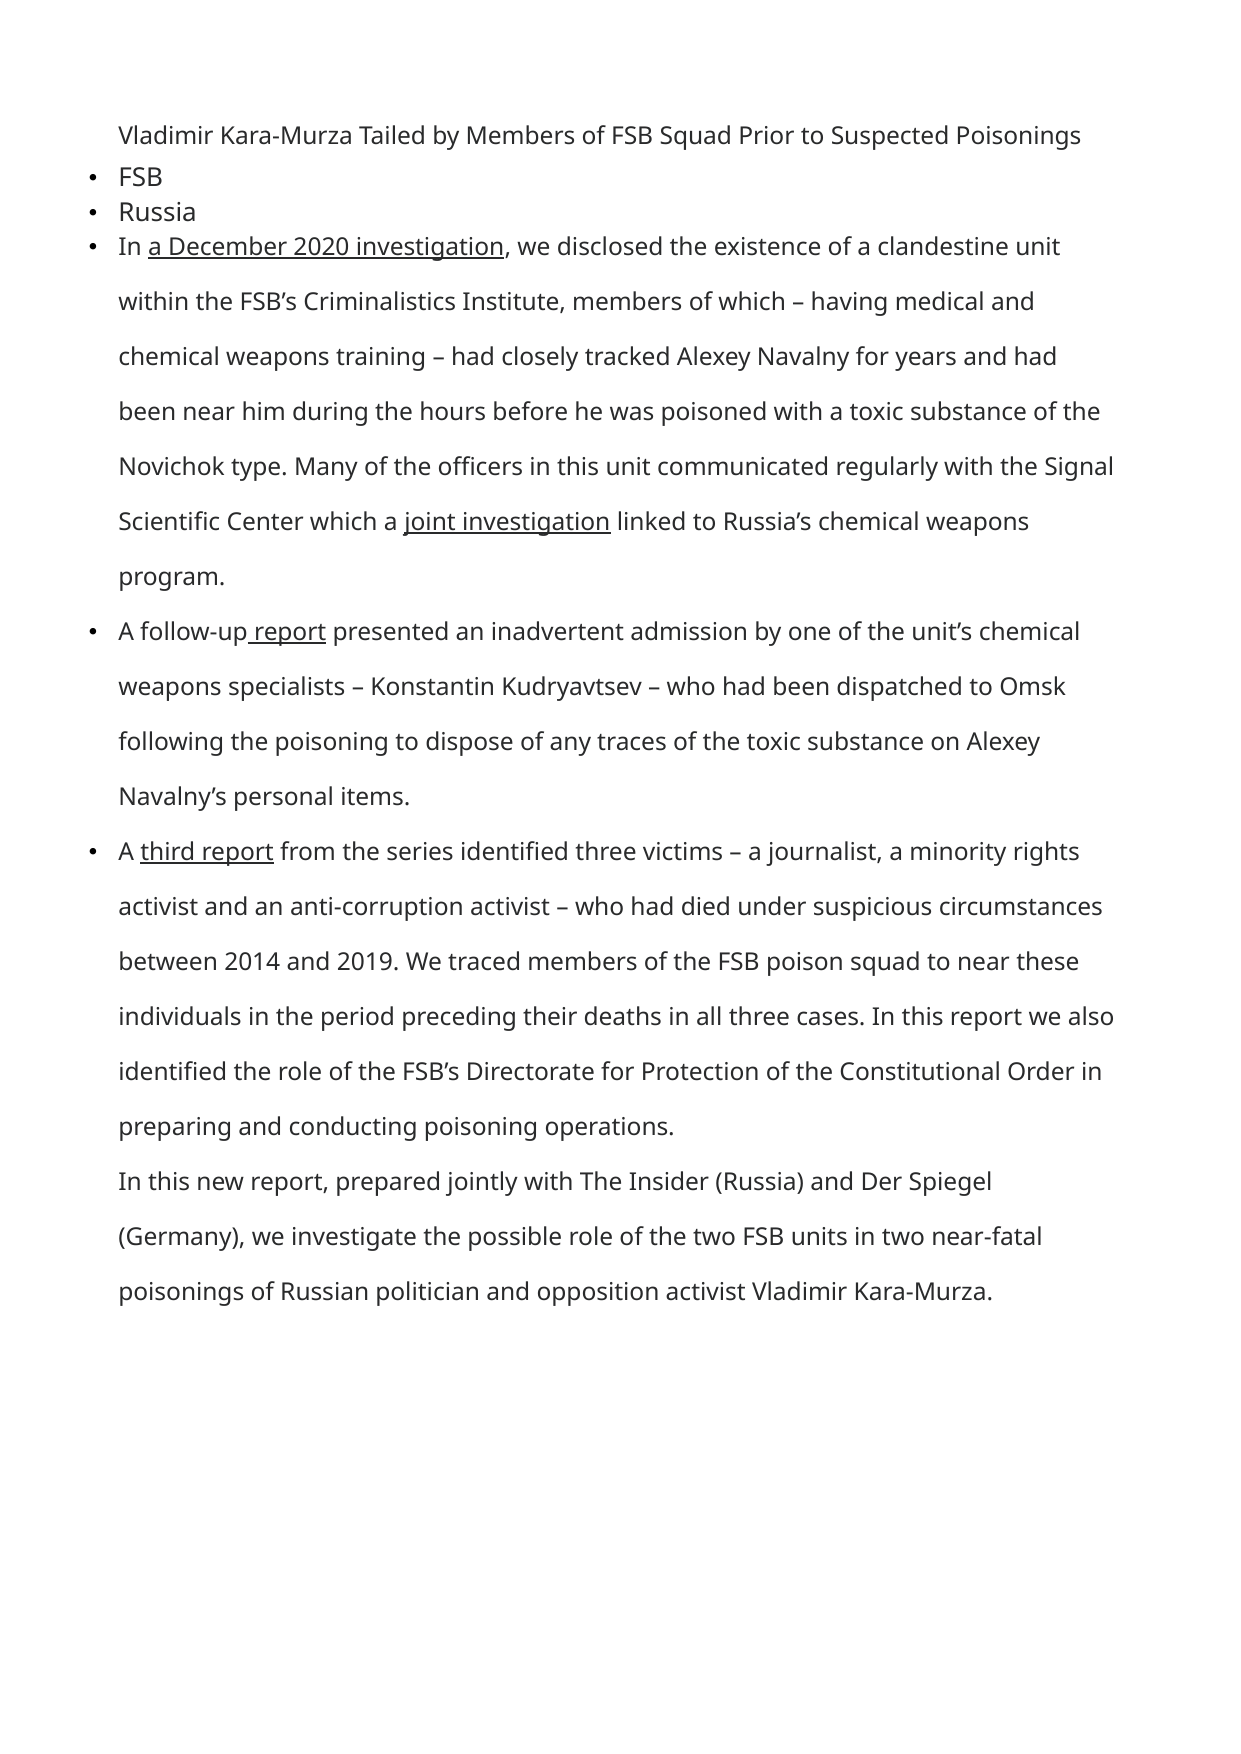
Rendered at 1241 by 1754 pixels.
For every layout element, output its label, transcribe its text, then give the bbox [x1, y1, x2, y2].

list FSB [118, 158, 1122, 194]
list A third report from the series identified three victims – a journalist, a minority rights activist and an anti-corruption activist – who had died under suspicious circumstances between 2014 and 2019. We traced members of the FSB poison squad to near these individuals in the period preceding their deaths in all three cases. In this report we also identified the role of the FSB’s Directorate for Protection of the Constitutional Order in preparing and conducting poisoning operations. [118, 834, 1122, 1142]
list In a December 2020 investigation, we disclosed the existence of a clandestine unit within the FSB’s Criminalistics Institute, members of which – having medical and chemical weapons training – had closely tracked Alexey Navalny for years and had been near him during the hours before he was poisoned with a toxic substance of the Novichok type. Many of the officers in this unit communicated regularly with the Signal Scientific Center which a joint investigation linked to Russia’s chemical weapons program. [118, 229, 1122, 592]
subtitle Vladimir Kara-Murza Tailed by Members of FSB Squad Prior to Suspected Poisonings [118, 118, 1122, 151]
text In this new report, prepared jointly with The Insider (Russia) and Der Spiegel (Germany), we investigate the possible role of the two FSB units in two near-fatal poisonings of Russian politician and opposition activist Vladimir Kara-Murza. [118, 1164, 1122, 1307]
list Russia [118, 194, 1122, 229]
list A follow-up report presented an inadvertent admission by one of the unit’s chemical weapons specialists – Konstantin Kudryavtsev – who had been dispatched to Omsk following the poisoning to dispose of any traces of the toxic substance on Alexey Navalny’s personal items. [118, 614, 1122, 812]
